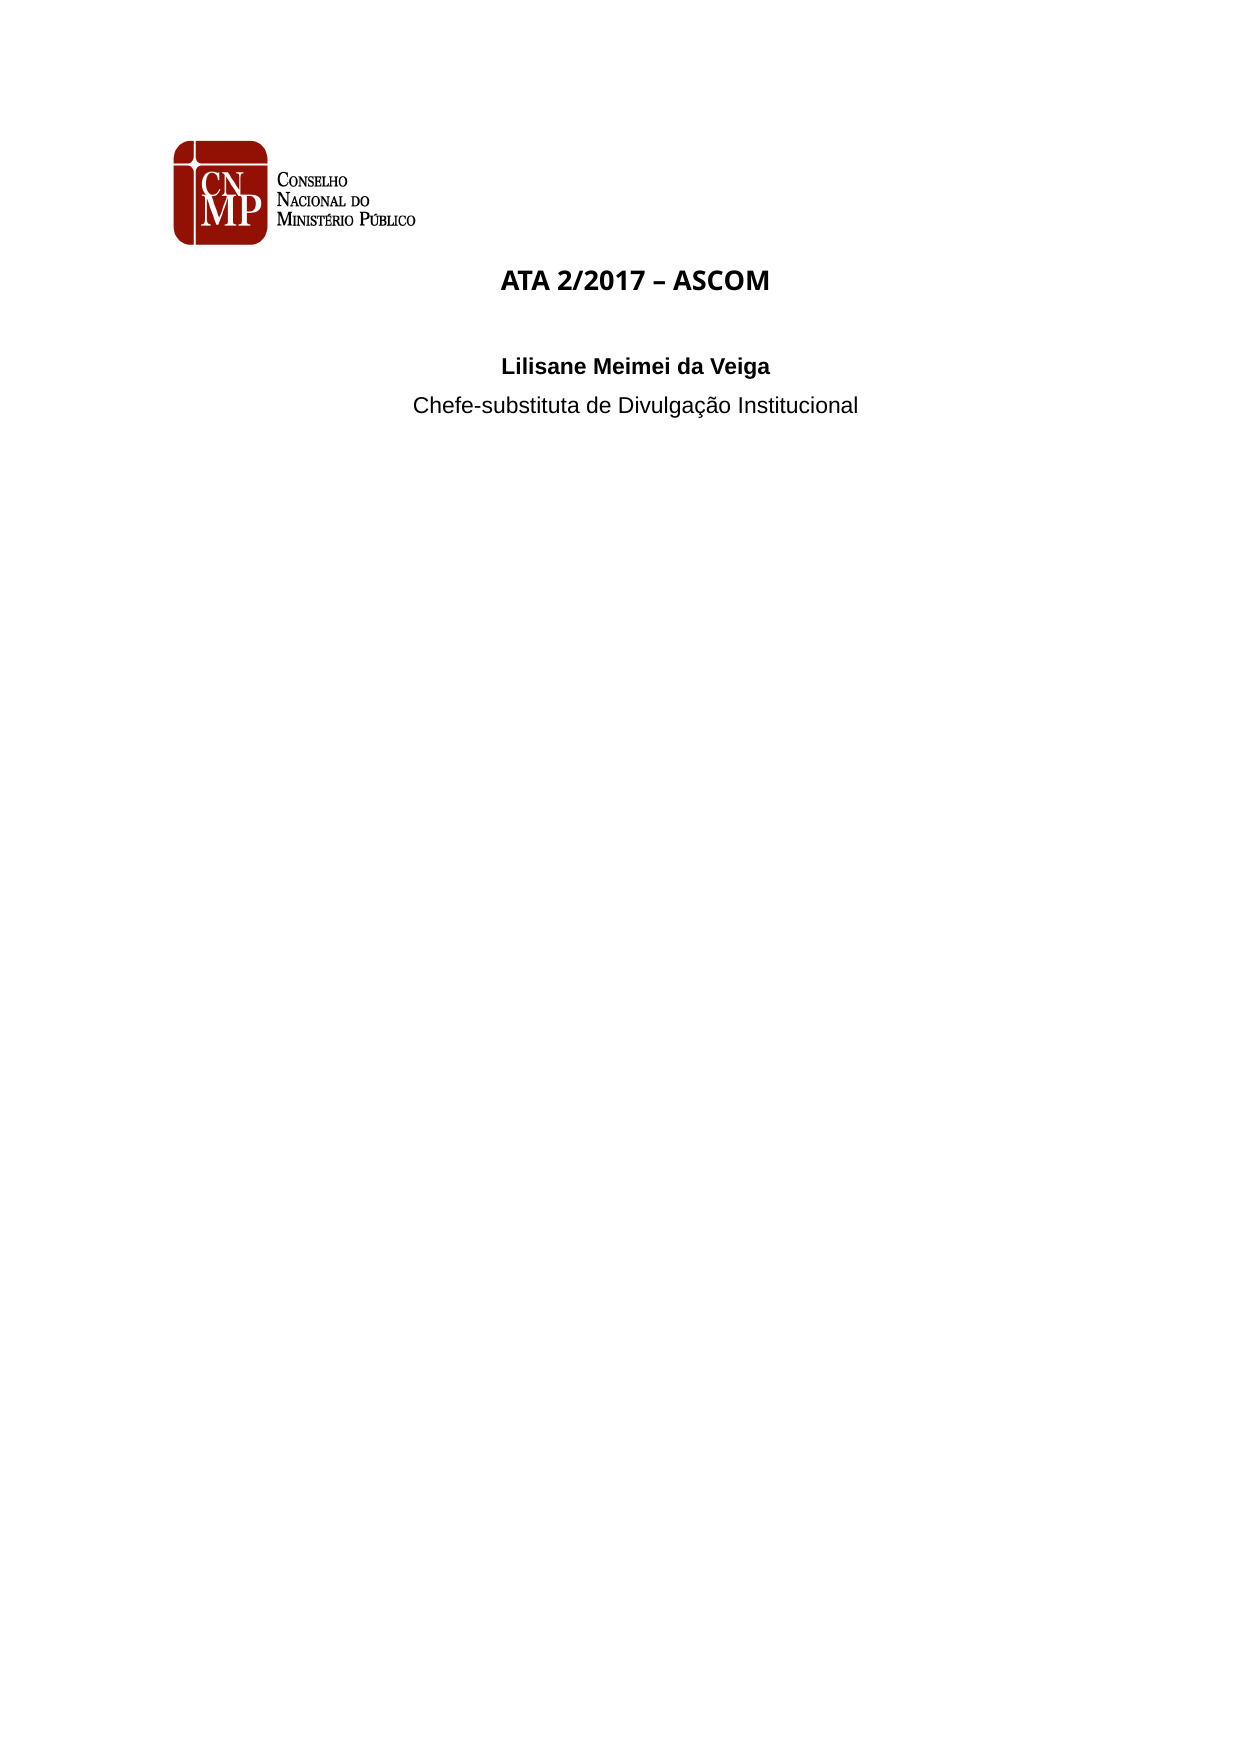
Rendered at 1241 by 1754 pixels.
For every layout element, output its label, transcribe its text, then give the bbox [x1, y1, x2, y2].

text Lilisane Meimei da Veiga [149, 353, 1122, 379]
picture [157, 125, 426, 261]
text Chefe-substituta de Divulgação Institucional [149, 392, 1122, 419]
